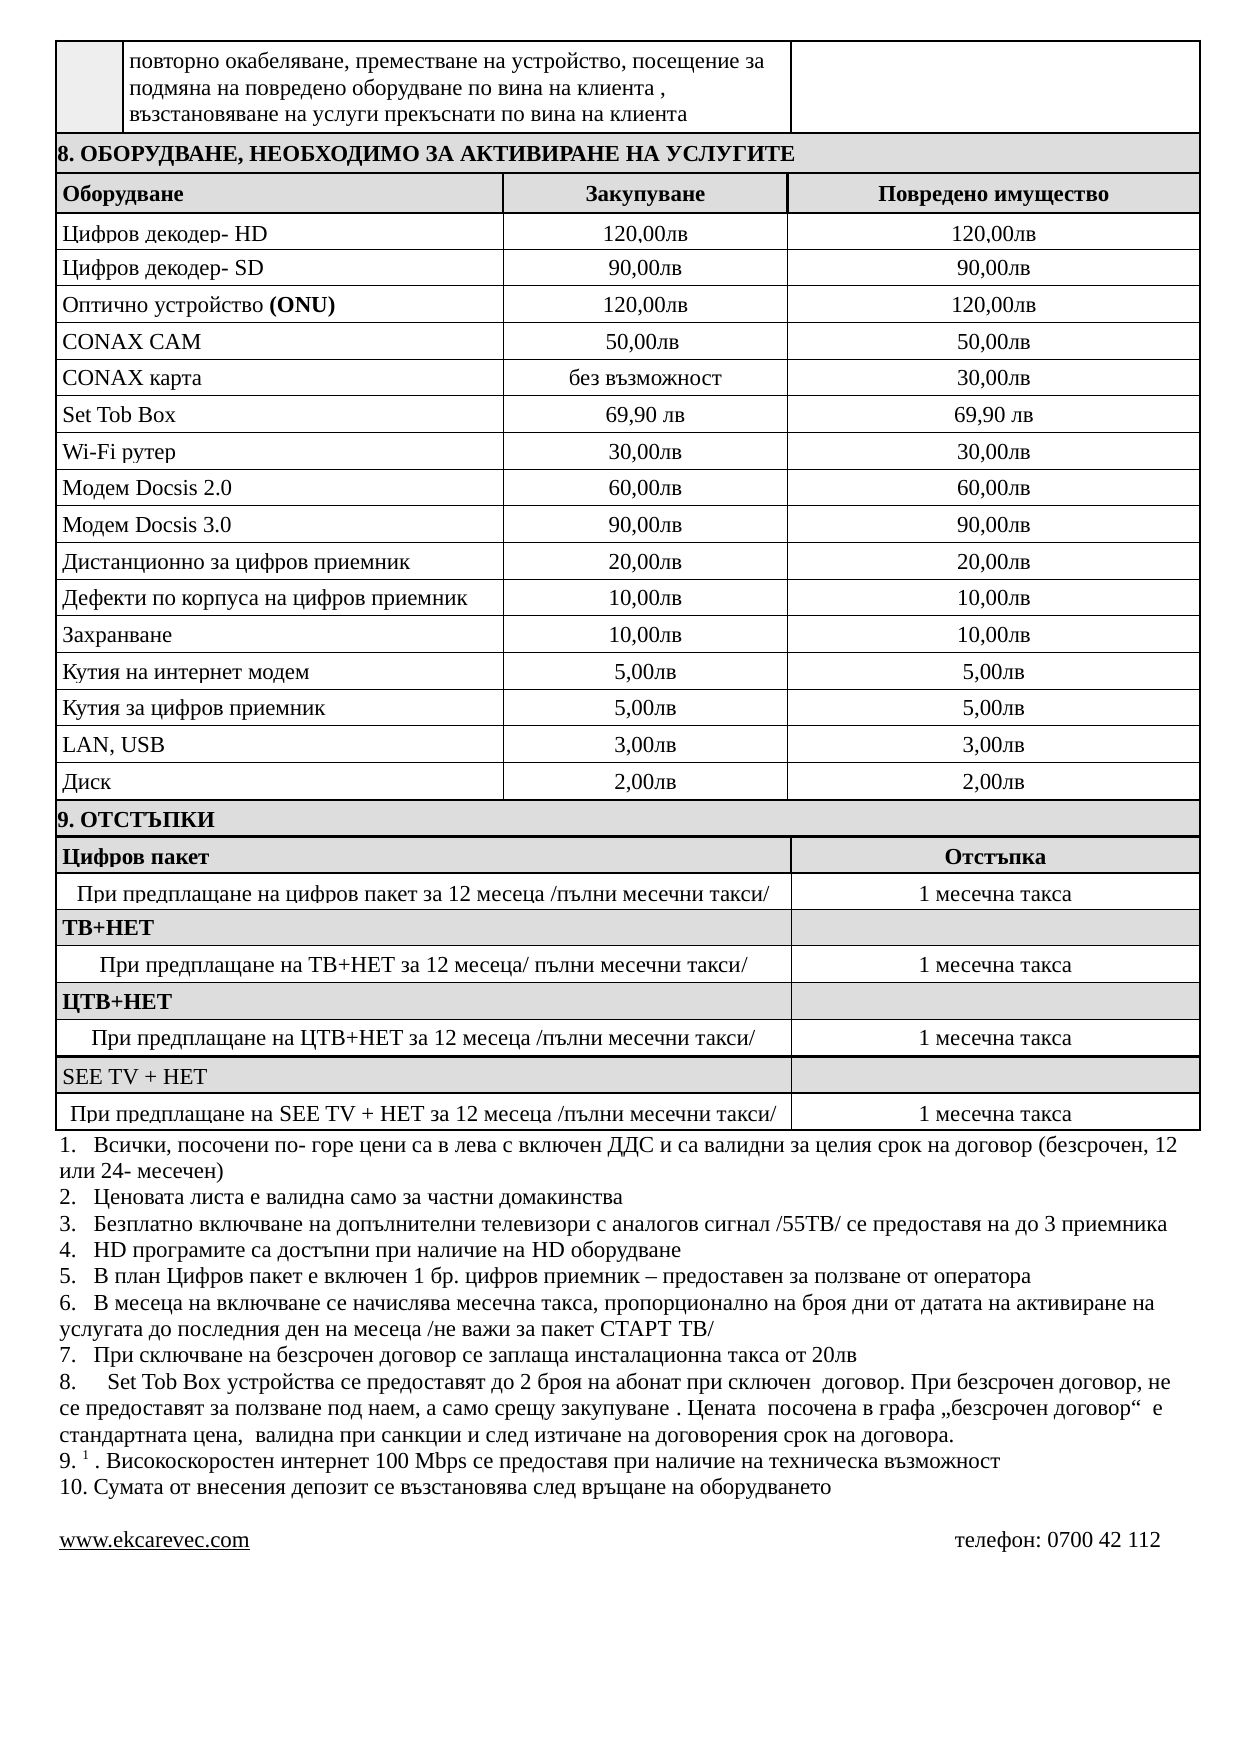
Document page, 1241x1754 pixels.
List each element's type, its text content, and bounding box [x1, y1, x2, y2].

table_cell Wi-Fi рутер [57, 433, 503, 469]
table_cell 5,00лв [788, 653, 1199, 689]
list Set Tob Box устройства се предоставят до 2 броя на абонат при сключен договор. При безсрочен договор, не се предоставят за ползване под наем, а само срещу закупуване . Цената посочена в графа „безсрочен договор“ е стандартната цена, валидна при санкции и след изтичане на договорения срок на договора. [59, 1368, 1181, 1447]
table_cell 60,00лв [504, 470, 787, 505]
table_cell При предплащане на ТВ+НЕТ за 12 месеца/ пълни месечни такси/ [57, 946, 791, 982]
table_cell При предплащане на SEE TV + НЕТ за 12 месеца /пълни месечни такси/ [57, 1094, 791, 1129]
table_cell 50,00лв [788, 323, 1199, 359]
table_cell 3,00лв [504, 726, 787, 762]
table_cell [792, 42, 1199, 132]
table_cell 5,00лв [788, 690, 1199, 725]
table_cell 2,00лв [788, 763, 1199, 799]
table_cell CONAX CAM [57, 323, 503, 359]
table_cell 10,00лв [504, 616, 787, 652]
table_cell [792, 983, 1199, 1019]
table_cell CОNAX карта [57, 360, 503, 395]
table_cell [792, 910, 1199, 945]
list 10. Сумата от внесения депозит се възстановява след връщане на оборудването [59, 1473, 1181, 1500]
list 1 . Високоскоростен интернет 100 Mbps се предоставя при наличие на техническа възможност [59, 1447, 1181, 1473]
table_cell Mодем Docsis 2.0 [57, 470, 503, 505]
table_cell Диск [57, 763, 503, 799]
table_cell [792, 1058, 1199, 1092]
table_cell без възможност [504, 360, 787, 395]
text 1. Всички, посочени по- горе цени са в лева с включен ДДС и са валидни за целия срок на договор (безсрочен, 12 или 24- месечен) [59, 1131, 1181, 1183]
table_cell SEE TV + НЕТ [57, 1058, 791, 1092]
table_cell Кутия на интернет модем [57, 653, 503, 689]
table_cell 90,00лв [504, 506, 787, 542]
table_cell 1 месечна такса [792, 1020, 1199, 1055]
table_cell 120,00лв [788, 214, 1199, 249]
table_cell 2,00лв [504, 763, 787, 799]
table_cell Оборудване [57, 174, 502, 212]
table_cell 120,00лв [504, 214, 787, 249]
text www.ekcarevec.com телефон: 0700 42 112 [59, 1526, 1181, 1552]
table_cell 90,00лв [788, 506, 1199, 542]
table_cell Цифров декодер- HD [57, 214, 503, 249]
table_cell Оптично устройство (ONU) [57, 286, 503, 322]
table_cell Захранване [57, 616, 503, 652]
table_cell Закупуване [504, 174, 786, 212]
table_cell 30,00лв [788, 360, 1199, 395]
text 6. В месеца на включване се начислява месечна такса, пропорционално на броя дни от датата на активиране на услугата до последния ден на месеца /не важи за пакет СТАРТ ТВ/ [59, 1289, 1181, 1342]
table_cell При предплащане на ЦТВ+НЕТ за 12 месеца /пълни месечни такси/ [57, 1020, 791, 1055]
table_cell При предплащане на цифров пакет за 12 месеца /пълни месечни такси/ [57, 874, 791, 909]
table_cell 10,00лв [504, 580, 787, 615]
table_cell 10,00лв [788, 580, 1199, 615]
table_cell 50,00лв [504, 323, 787, 359]
table_cell 60,00лв [788, 470, 1199, 505]
list При сключване на безсрочен договор се заплаща инсталационна такса от 20лв [59, 1342, 1181, 1368]
table_cell повторно окабеляване, преместване на устройство, посещение за подмяна на повредено оборудване по вина на клиента , възстановяване на услуги прекъснати по вина на клиента [124, 42, 790, 132]
table_cell 5,00лв [504, 690, 787, 725]
table_cell ЦТВ+НЕТ [57, 983, 791, 1019]
table_cell Дистанционно за цифров приемник [57, 543, 503, 579]
text 5. В план Цифров пакет е включен 1 бр. цифров приемник – предоставен за ползване от оператора [59, 1262, 1181, 1289]
table_cell 1 месечна такса [792, 874, 1199, 909]
table_cell 120,00лв [504, 286, 787, 322]
text 2. Ценовата листа е валидна само за частни домакинства [59, 1183, 1181, 1210]
table_cell 30,00лв [504, 433, 787, 469]
table_cell 69,90 лв [788, 396, 1199, 432]
table_cell ТВ+НЕТ [57, 910, 791, 945]
text 4. HD програмите са достъпни при наличие на HD оборудване [59, 1236, 1181, 1262]
table_cell Set Tob Box [57, 396, 503, 432]
table_cell 30,00лв [788, 433, 1199, 469]
table_cell [57, 42, 122, 132]
table_cell 3,00лв [788, 726, 1199, 762]
table_cell 9. ОТСТЪПКИ [57, 801, 1199, 835]
table_cell 5,00лв [504, 653, 787, 689]
table_cell 20,00лв [504, 543, 787, 579]
table_cell 1 месечна такса [792, 1094, 1199, 1129]
table_cell 90,00лв [788, 250, 1199, 285]
table_cell Цифров декодер- SD [57, 250, 503, 285]
table_cell LAN, USB [57, 726, 503, 762]
table_cell Кутия за цифров приемник [57, 690, 503, 725]
table_cell Дефекти по корпуса на цифров приемник [57, 580, 503, 615]
table_cell Цифров пакет [57, 838, 790, 872]
table_cell 90,00лв [504, 250, 787, 285]
table_cell 69,90 лв [504, 396, 787, 432]
table_cell 20,00лв [788, 543, 1199, 579]
text 3. Безплатно включване на допълнителни телевизори с аналогов сигнал /55ТВ/ се предоставя на до 3 приемника [59, 1210, 1181, 1236]
table_cell Модем Docsis 3.0 [57, 506, 503, 542]
table_cell 10,00лв [788, 616, 1199, 652]
table_cell 1 месечна такса [792, 946, 1199, 982]
table_cell Повредено имущество [789, 174, 1199, 212]
table_cell Отстъпка [792, 838, 1199, 872]
table_cell 120,00лв [788, 286, 1199, 322]
table_cell 8. ОБОРУДВАНЕ, НЕОБХОДИМО ЗА АКТИВИРАНЕ НА УСЛУГИТЕ [57, 134, 1199, 172]
